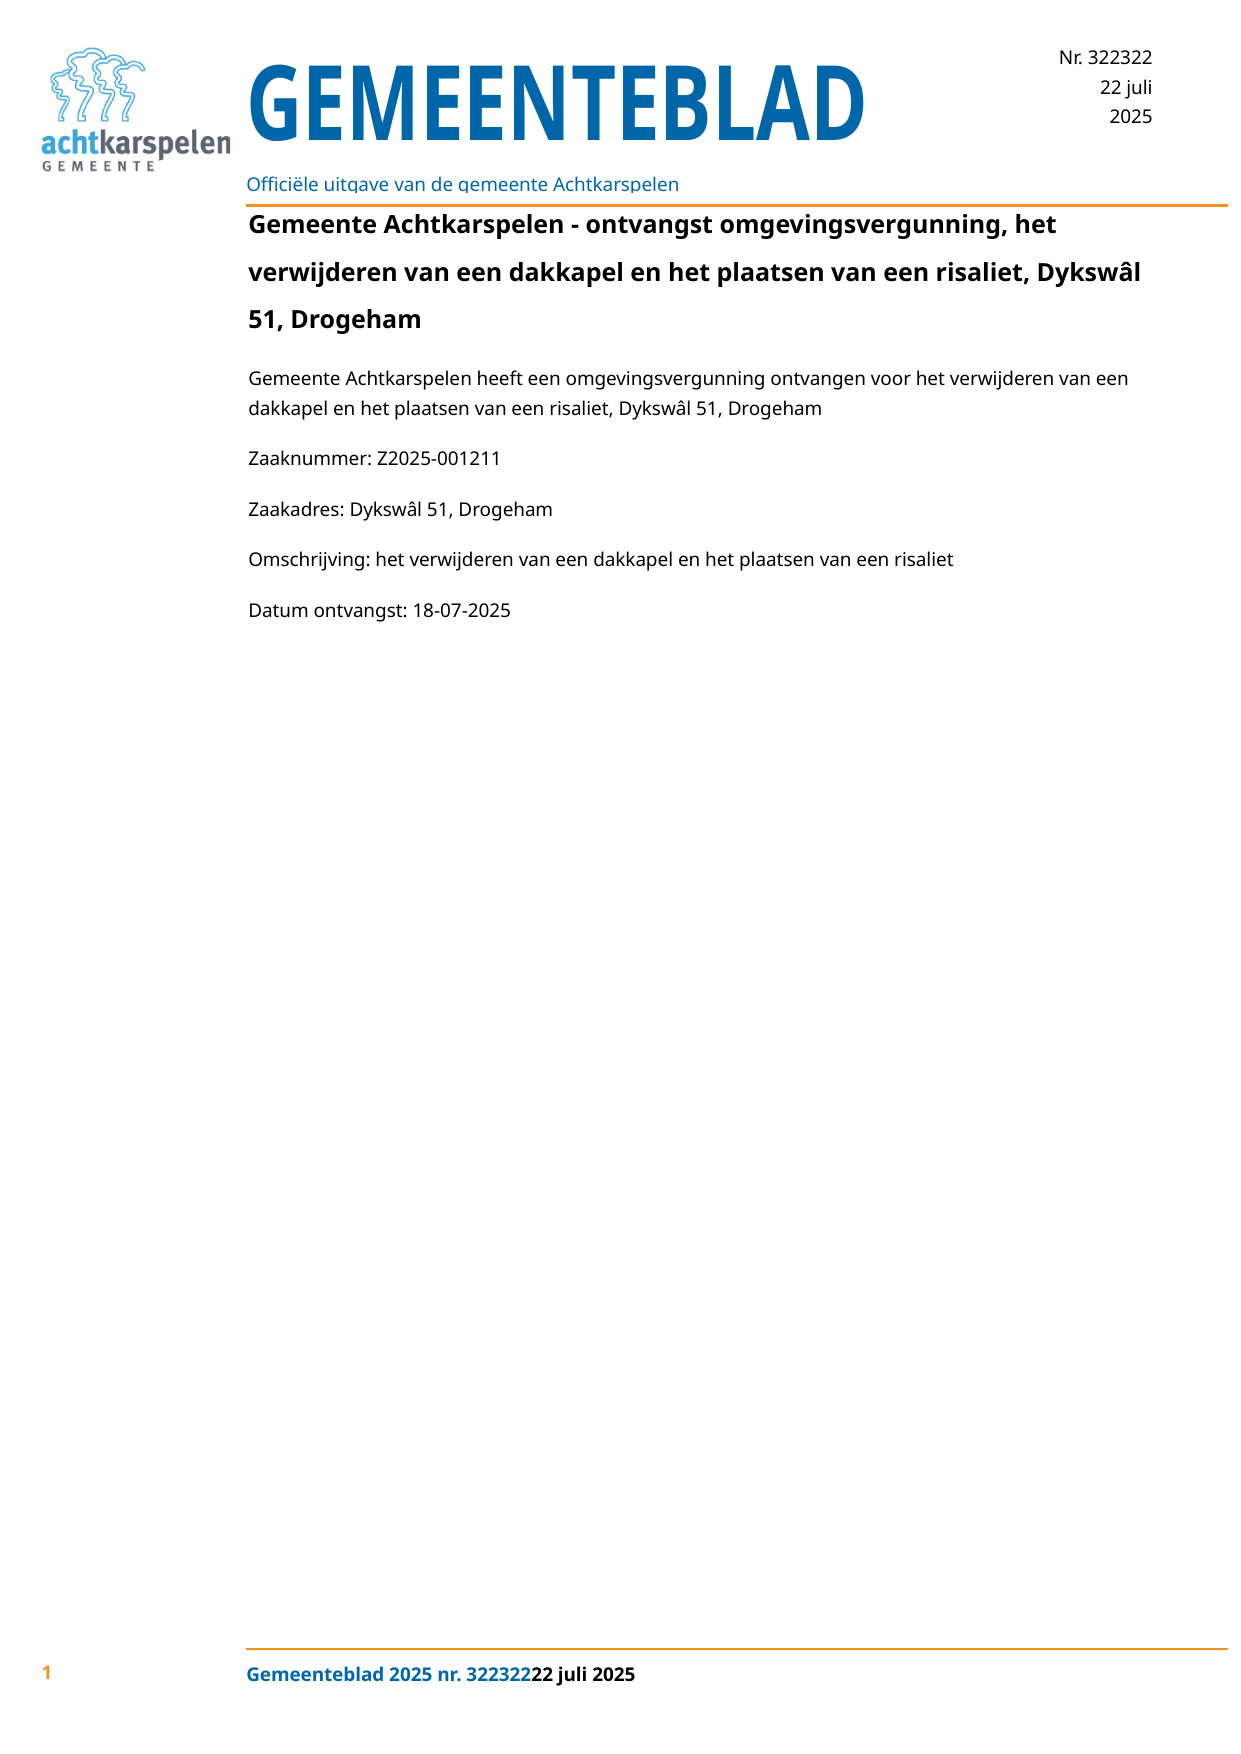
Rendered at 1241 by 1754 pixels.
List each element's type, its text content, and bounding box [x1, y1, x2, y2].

picture [41, 47, 231, 172]
text Gemeente Achtkarspelen heeft een omgevingsvergunning ontvangen voor het verwijderen van een dakkapel en het plaatsen van een risaliet, Dykswâl 51, Drogeham [248, 366, 1152, 421]
text Zaaknummer: Z2025-001211 [248, 446, 1152, 471]
text Gemeente Achtkarspelen - ontvangst omgevingsvergunning, het verwijderen van een dakkapel en het plaatsen van een risaliet, Dykswâl 51, Drogeham [248, 207, 1152, 336]
text Datum ontvangst: 18-07-2025 [248, 597, 1152, 622]
text Omschrijving: het verwijderen van een dakkapel en het plaatsen van een risaliet [248, 546, 1152, 572]
text Zaakadres: Dykswâl 51, Drogeham [248, 496, 1152, 522]
